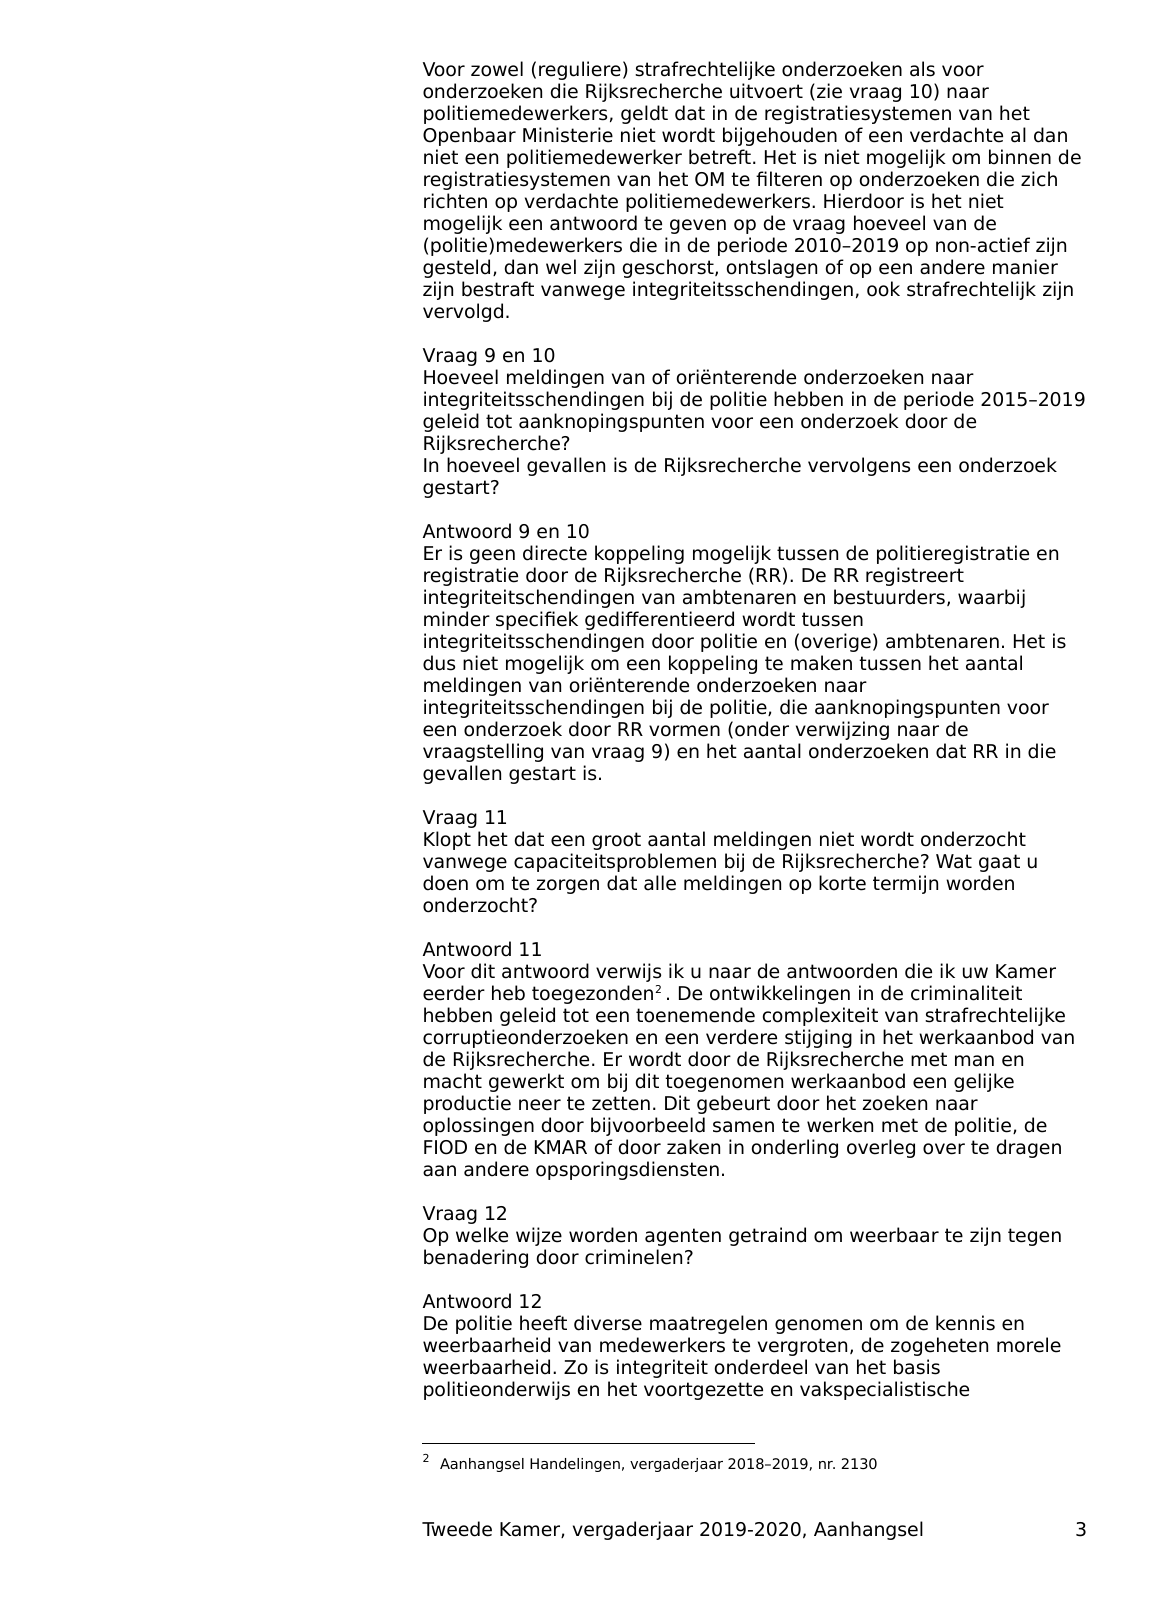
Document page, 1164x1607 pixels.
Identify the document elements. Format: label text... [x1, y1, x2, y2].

text In hoeveel gevallen is de Rijksrecherche vervolgens een onderzoek gestart? [422, 455, 1087, 499]
text Voor dit antwoord verwijs ik u naar de antwoorden die ik uw Kamer eerder heb toegezonden. De ontwikkelingen in de criminaliteit hebben geleid tot een toenemende complexiteit van strafrechtelijke corruptieonderzoeken en een verdere stijging in het werkaanbod van de Rijksrecherche. Er wordt door de Rijksrecherche met man en macht gewerkt om bij dit toegenomen werkaanbod een gelijke productie neer te zetten. Dit gebeurt door het zoeken naar oplossingen door bijvoorbeeld samen te werken met de politie, de FIOD en de KMAR of door zaken in onderling overleg over te dragen aan andere opsporingsdiensten. [422, 961, 1087, 1181]
text Vraag 11 [422, 807, 1087, 829]
text Antwoord 11 [422, 939, 1087, 961]
text Vraag 9 en 10 [422, 345, 1087, 367]
text Antwoord 12 [422, 1291, 1087, 1313]
text Er is geen directe koppeling mogelijk tussen de politieregistratie en registratie door de Rijksrecherche (RR). De RR registreert integriteitschendingen van ambtenaren en bestuurders, waarbij minder specifiek gedifferentieerd wordt tussen integriteitsschendingen door politie en (overige) ambtenaren. Het is dus niet mogelijk om een koppeling te maken tussen het aantal meldingen van oriënterende onderzoeken naar integriteitsschendingen bij de politie, die aanknopingspunten voor een onderzoek door RR vormen (onder verwijzing naar de vraagstelling van vraag 9) en het aantal onderzoeken dat RR in die gevallen gestart is. [422, 543, 1087, 785]
text Hoeveel meldingen van of oriënterende onderzoeken naar integriteitsschendingen bij de politie hebben in de periode 2015–2019 geleid tot aanknopingspunten voor een onderzoek door de Rijksrecherche? [422, 367, 1087, 455]
text De politie heeft diverse maatregelen genomen om de kennis en weerbaarheid van medewerkers te vergroten, de zogeheten morele weerbaarheid. Zo is integriteit onderdeel van het basis politieonderwijs en het voortgezette en vakspecialistische [422, 1313, 1087, 1401]
text Op welke wijze worden agenten getraind om weerbaar te zijn tegen benadering door criminelen? [422, 1225, 1087, 1269]
text Klopt het dat een groot aantal meldingen niet wordt onderzocht vanwege capaciteitsproblemen bij de Rijksrecherche? Wat gaat u doen om te zorgen dat alle meldingen op korte termijn worden onderzocht? [422, 829, 1087, 917]
text Aanhangsel Handelingen, vergaderjaar 2018–2019, nr. 2130 [422, 1452, 1087, 1474]
text Antwoord 9 en 10 [422, 521, 1087, 543]
text Voor zowel (reguliere) strafrechtelijke onderzoeken als voor onderzoeken die Rijksrecherche uitvoert (zie vraag 10) naar politiemedewerkers, geldt dat in de registratiesystemen van het Openbaar Ministerie niet wordt bijgehouden of een verdachte al dan niet een politiemedewerker betreft. Het is niet mogelijk om binnen de registratiesystemen van het OM te filteren op onderzoeken die zich richten op verdachte politiemedewerkers. Hierdoor is het niet mogelijk een antwoord te geven op de vraag hoeveel van de (politie)medewerkers die in de periode 2010–2019 op non-actief zijn gesteld, dan wel zijn geschorst, ontslagen of op een andere manier zijn bestraft vanwege integriteitsschendingen, ook strafrechtelijk zijn vervolgd. [422, 59, 1087, 323]
text Vraag 12 [422, 1203, 1087, 1225]
